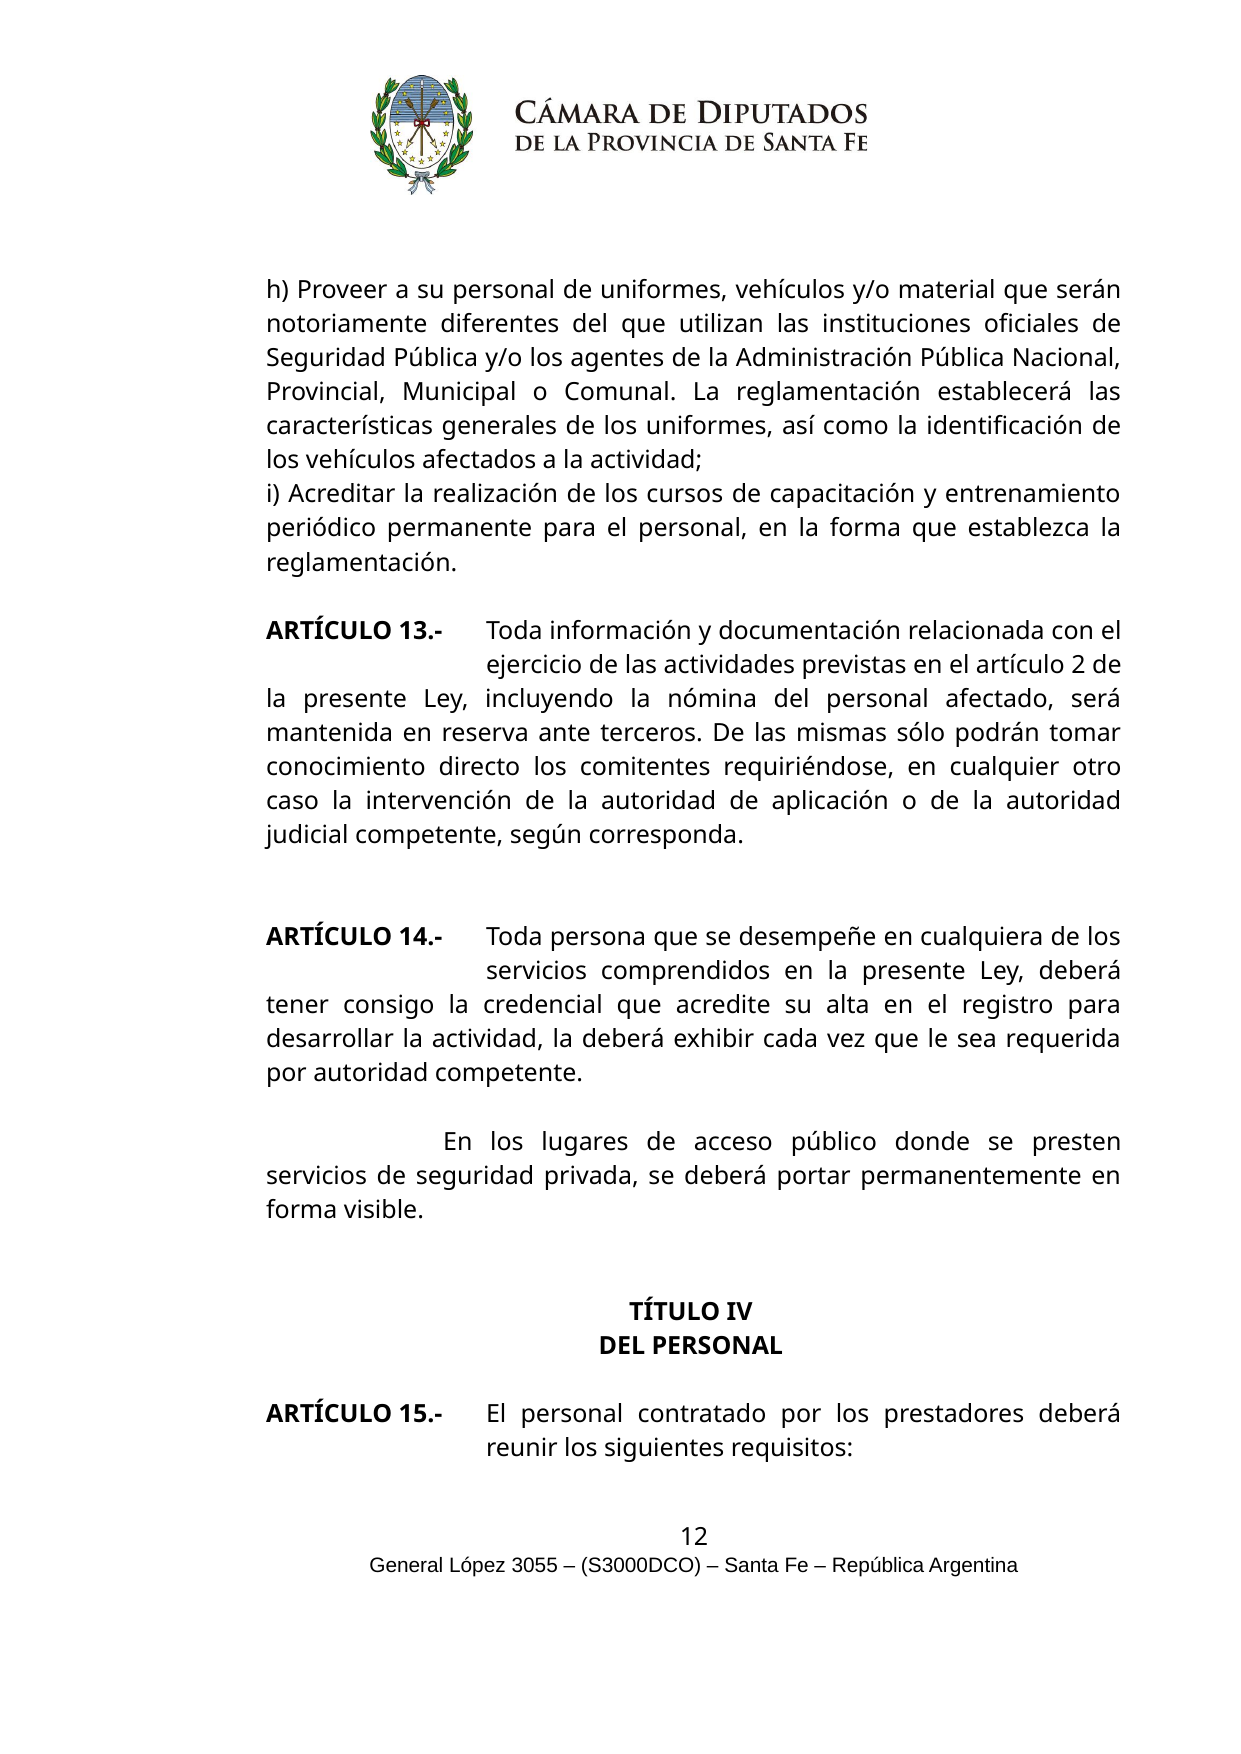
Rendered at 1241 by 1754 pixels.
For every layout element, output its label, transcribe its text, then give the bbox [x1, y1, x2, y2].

text En los lugares de acceso público donde se presten servicios de seguridad privada, se deberá portar permanentemente en forma visible. [266, 1123, 1122, 1225]
text h) Proveer a su personal de uniformes, vehículos y/o material que serán notoriamente diferentes del que utilizan las instituciones oficiales de Seguridad Pública y/o los agentes de la Administración Pública Nacional, Provincial, Municipal o Comunal. La reglamentación establecerá las características generales de los uniformes, así como la identificación de los vehículos afectados a la actividad; [266, 272, 1122, 476]
text El personal contratado por los prestadores deberá reunir los siguientes requisitos: [266, 1396, 1122, 1464]
text DEL PERSONAL [266, 1328, 1122, 1362]
text Toda información y documentación relacionada con el ejercicio de las actividades previstas en el artículo 2 de la presente Ley, incluyendo la nómina del personal afectado, será mantenida en reserva ante terceros. De las mismas sólo podrán tomar conocimiento directo los comitentes requiriéndose, en cualquier otro caso la intervención de la autoridad de aplicación o de la autoridad judicial competente, según corresponda. [266, 612, 1122, 851]
text i) Acreditar la realización de los cursos de capacitación y entrenamiento periódico permanente para el personal, en la forma que establezca la reglamentación. [266, 476, 1122, 578]
table_header ARTÍCULO 15.- [266, 1396, 486, 1446]
table_header ARTÍCULO 13.- [266, 612, 486, 663]
text TÍTULO IV [266, 1293, 1122, 1328]
table_header ARTÍCULO 14.- [266, 919, 486, 969]
picture [370, 75, 868, 199]
text Toda persona que se desempeñe en cualquiera de los servicios comprendidos en la presente Ley, deberá tener consigo la credencial que acredite su alta en el registro para desarrollar la actividad, la deberá exhibir cada vez que le sea requerida por autoridad competente. [266, 919, 1122, 1089]
